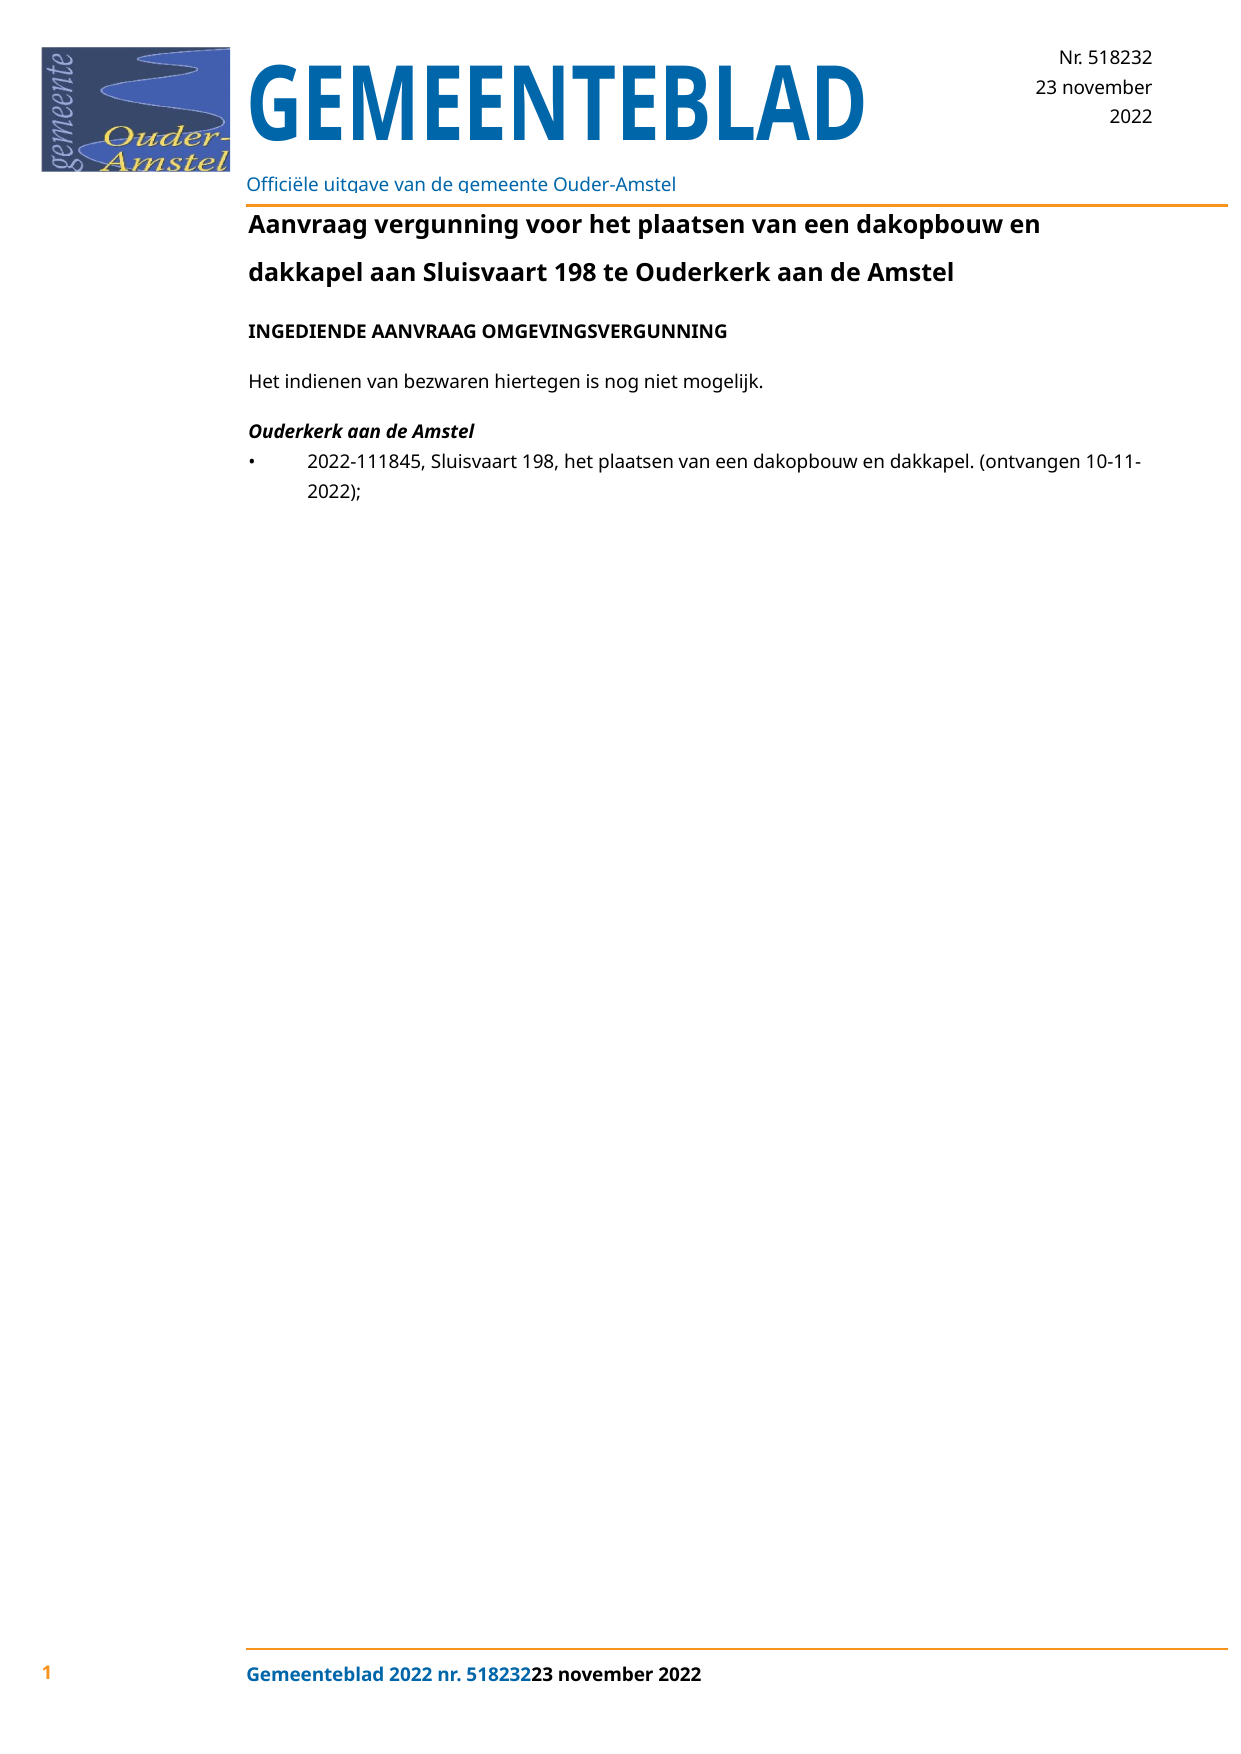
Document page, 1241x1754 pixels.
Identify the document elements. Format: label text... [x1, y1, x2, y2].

text Het indienen van bezwaren hiertegen is nog niet mogelijk. [248, 368, 1152, 394]
text INGEDIENDE AANVRAAG OMGEVINGSVERGUNNING [248, 318, 1152, 344]
text Aanvraag vergunning voor het plaatsen van een dakopbouw en dakkapel aan Sluisvaart 198 te Ouderkerk aan de Amstel [248, 207, 1152, 288]
list 2022-111845, Sluisvaart 198, het plaatsen van een dakopbouw en dakkapel. (ontvangen 10-11-2022); [248, 448, 1152, 504]
picture [41, 47, 231, 172]
text Ouderkerk aan de Amstel [248, 419, 1152, 444]
